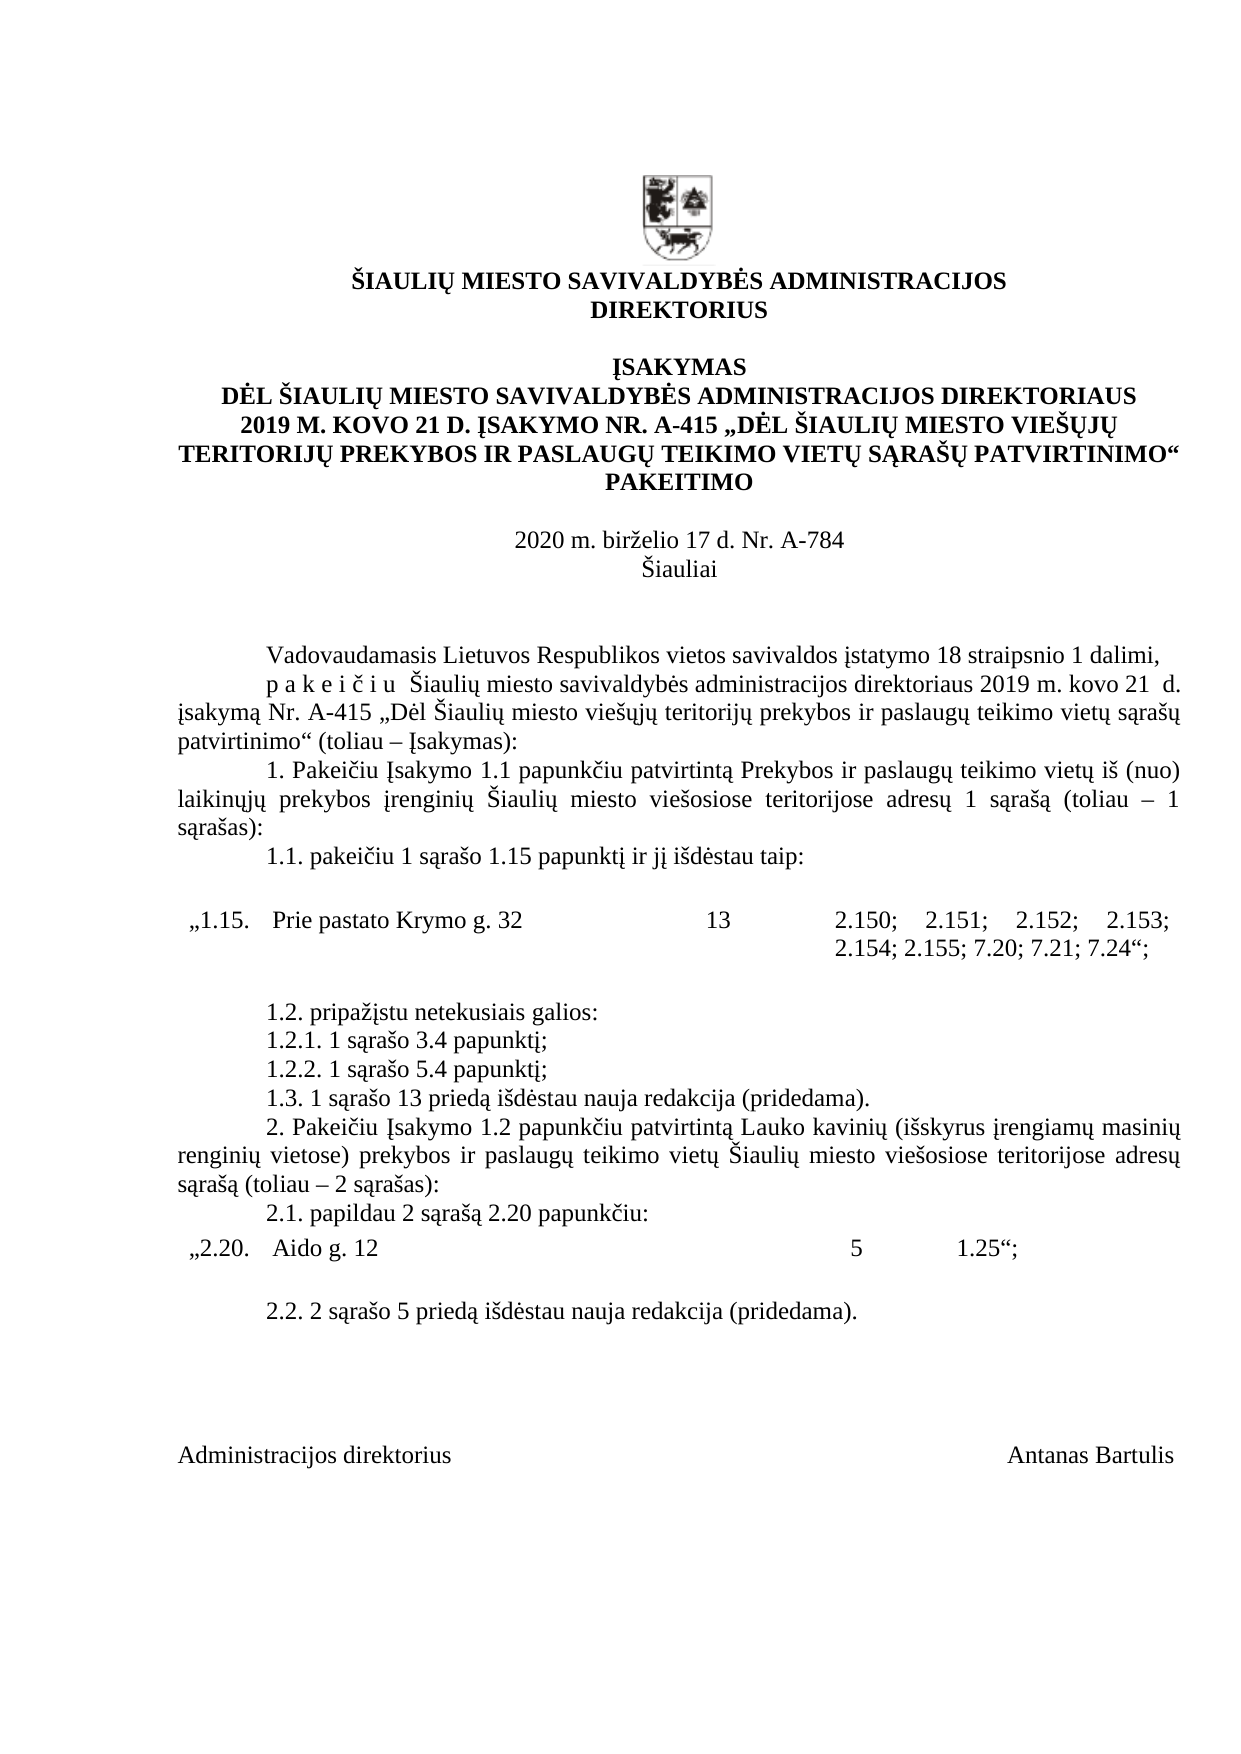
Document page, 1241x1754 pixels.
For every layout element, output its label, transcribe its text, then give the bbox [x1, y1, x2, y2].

table_header Aido g. 12 [261, 1227, 768, 1267]
text 2.2. 2 sąrašo 5 priedą išdėstau nauja redakcija (pridedama). [177, 1296, 1181, 1325]
text 1.1. pakeičiu 1 sąrašo 1.15 papunktį ir jį išdėstau taip: [177, 841, 1181, 870]
table_header „2.20. [177, 1227, 261, 1267]
table_header „1.15. [177, 899, 261, 968]
text 2.1. papildau 2 sąrašą 2.20 papunkčiu: [177, 1198, 1181, 1227]
text 2. Pakeičiu Įsakymo 1.2 papunkčiu patvirtintą Lauko kavinių (išskyrus įrengiamų masinių renginių vietose) prekybos ir paslaugų teikimo vietų Šiaulių miesto viešosiose teritorijose adresų sąrašą (toliau – 2 sąrašas): [177, 1112, 1181, 1198]
text Šiauliai [177, 554, 1181, 582]
text Administracijos direktorius Antanas Bartulis [177, 1440, 1181, 1469]
text 2019 M. KOVO 21 D. ĮSAKYMO NR. A-415 „DĖL ŠIAULIŲ MIESTO VIEŠŲJŲ TERITORIJŲ PREKYBOS IR PASLAUGŲ TEIKIMO VIETŲ SĄRAŠŲ PATVIRTINIMO“ PAKEITIMO [177, 410, 1181, 496]
table_header Prie pastato Krymo g. 32 [261, 899, 613, 968]
text p a k e i č i u Šiaulių miesto savivaldybės administracijos direktoriaus 2019 m. kovo 21 d. įsakymą Nr. A-415 „Dėl Šiaulių miesto viešųjų teritorijų prekybos ir paslaugų teikimo vietų sąrašų patvirtinimo“ (toliau – Įsakymas): [177, 669, 1181, 755]
table_header 5 [768, 1227, 945, 1267]
text ŠIAULIŲ MIESTO SAVIVALDYBĖS ADMINISTRACIJOS [177, 266, 1181, 295]
table_header 13 [613, 899, 823, 968]
text DĖL ŠIAULIŲ MIESTO SAVIVALDYBĖS ADMINISTRACIJOS DIREKTORIAUS [177, 381, 1181, 410]
text 1.2. pripažįstu netekusiais galios: [177, 997, 1181, 1026]
text 1.3. 1 sąrašo 13 priedą išdėstau nauja redakcija (pridedama). [177, 1083, 1181, 1112]
text 1.2.1. 1 sąrašo 3.4 papunktį; [177, 1026, 1181, 1054]
table_header 2.150; 2.151; 2.152; 2.153; 2.154; 2.155; 7.20; 7.21; 7.24“; [823, 899, 1181, 968]
text DIREKTORIUS [177, 295, 1181, 324]
text 2020 m. birželio 17 d. Nr. A-784 [177, 525, 1181, 554]
text Vadovaudamasis Lietuvos Respublikos vietos savivaldos įstatymo 18 straipsnio 1 dalimi, [177, 640, 1181, 669]
text 1.2.2. 1 sąrašo 5.4 papunktį; [177, 1054, 1181, 1083]
table_header 1.25“; [945, 1227, 1181, 1267]
text ĮSAKYMAS [177, 352, 1181, 381]
text 1. Pakeičiu Įsakymo 1.1 papunkčiu patvirtintą Prekybos ir paslaugų teikimo vietų iš (nuo) laikinųjų prekybos įrenginių Šiaulių miesto viešosiose teritorijose adresų 1 sąrašą (toliau – 1 sąrašas): [177, 755, 1181, 841]
